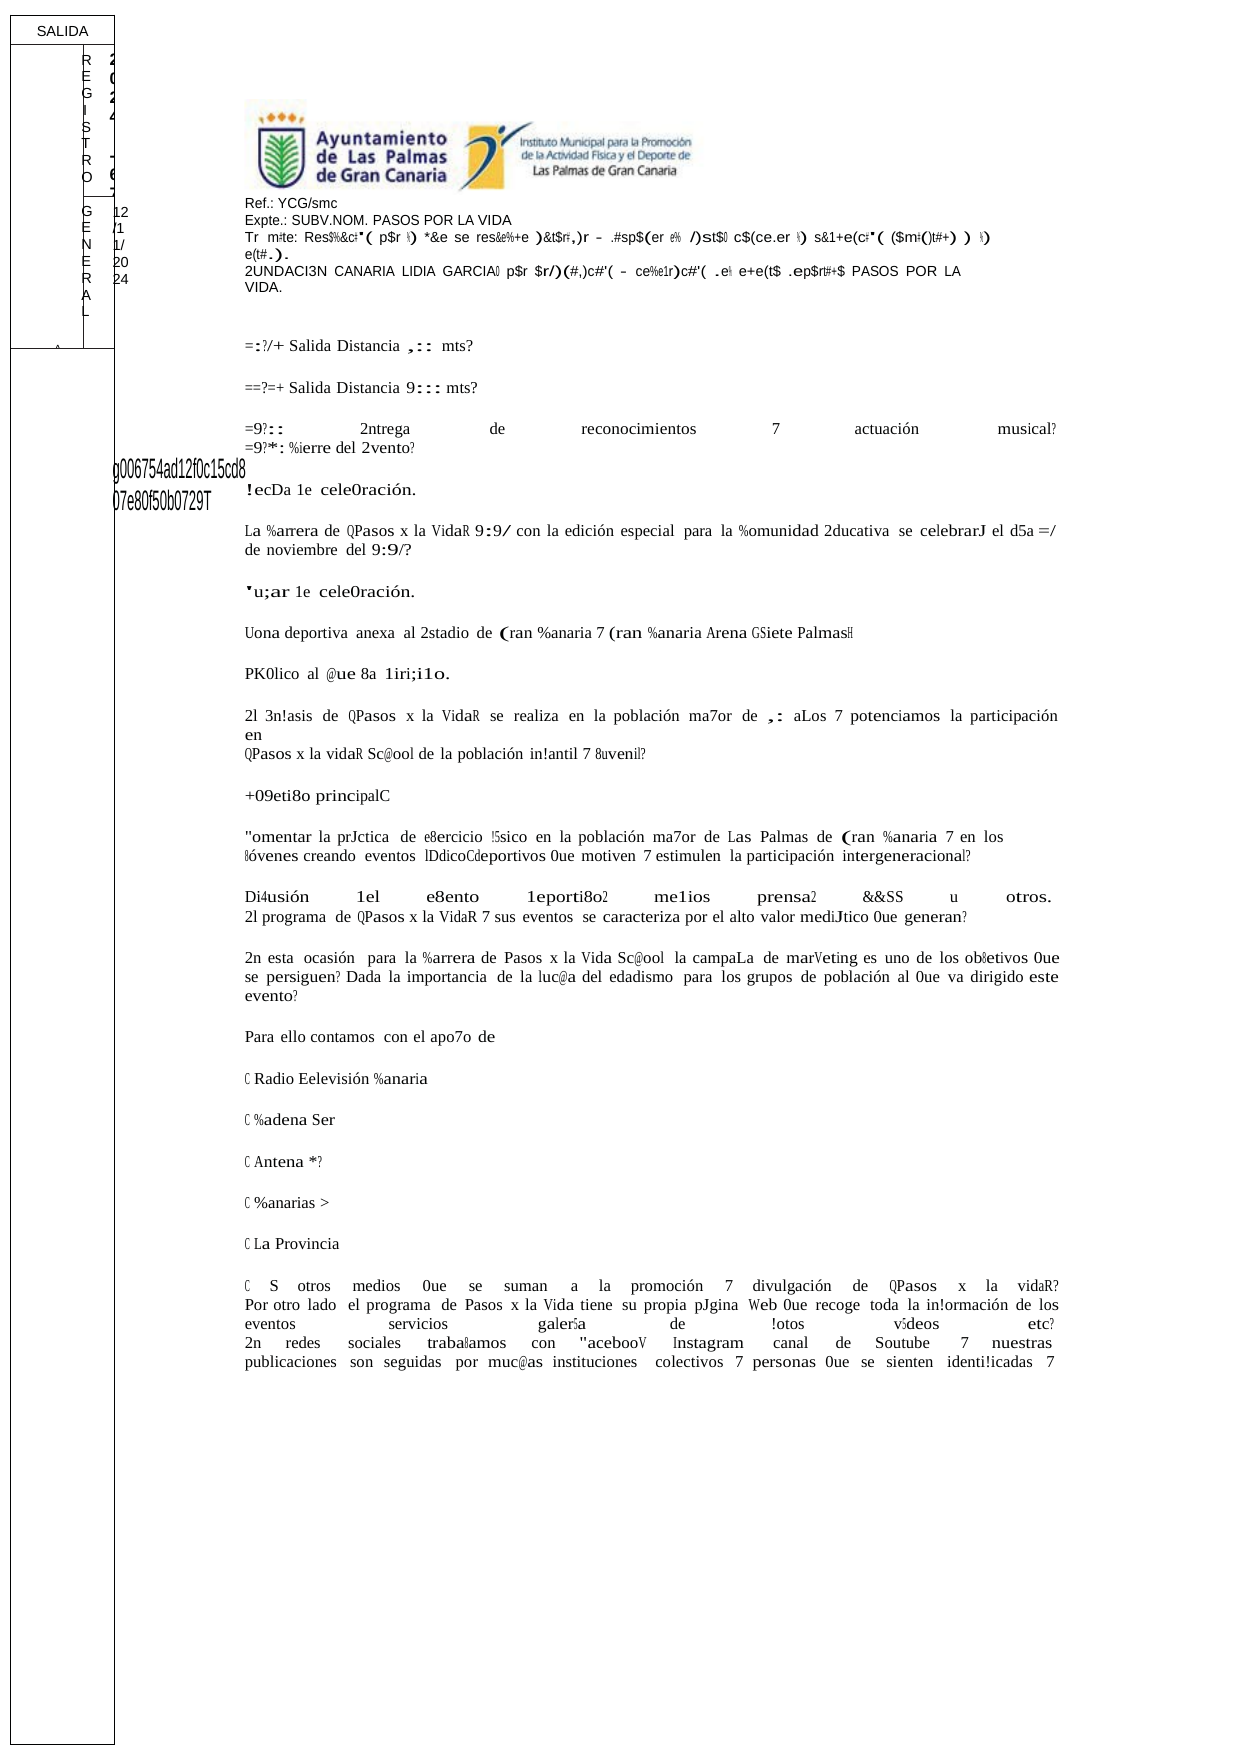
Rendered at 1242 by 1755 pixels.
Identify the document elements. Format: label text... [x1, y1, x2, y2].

text C %adena Ser [244, 1110, 342, 1129]
text C Antena *? [244, 1151, 328, 1171]
text C Radio Eelevisión %anaria [244, 1069, 431, 1088]
text C %anarias > [244, 1193, 335, 1212]
text =9?*: %ierre del 2vento? [244, 438, 420, 457]
text Di4usión 1el e8ento 1eporti8o2 me1ios prensa2 &&SS u otros. [244, 887, 1060, 906]
text 2UNDACI3N CANARIA LIDIA GARCIA0 p$r $r/)(#,)c#'( - ce%e1r)c#'( .e% e+e(t$ .ep$rt#+$ PASOS POR LA VIDA. [244, 262, 961, 296]
text Tr m#te: Res$%&c#'( p$r %) *&e se res&e%+e )&t$r#,)r - .#sp$(er e% /)st$0 c$(ce.er %) s&1+e(c#'( ($m#()t#+) ) %) e(t#.). [244, 229, 991, 262]
text C La Provincia [244, 1234, 344, 1253]
text "omentar la prJctica de e8ercicio !5sico en la población ma7or de Las Palmas de (ran %anaria 7 en los 8óvenes creando eventos lDdicoCdeportivos 0ue motiven 7 estimulen la participación intergeneracional? [244, 827, 1059, 865]
text !ecDa 1e cele0ración. [244, 479, 423, 499]
text 2n esta ocasión para la %arrera de Pasos x la Vida Sc@ool la campaLa de marVeting es uno de los ob8etivos 0ue se persiguen? Dada la importancia de la luc@a del edadismo para los grupos de población al 0ue va dirigido este evento? [244, 948, 1061, 1005]
text QPasos x la vidaR Sc@ool de la población in!antil 7 8uvenil? [244, 744, 651, 763]
text Ref.: YCG/smc [244, 195, 342, 212]
text de noviembre del 9:9/? [244, 540, 418, 559]
table_header SALIDA [11, 16, 114, 44]
text =9?:: 2ntrega de reconocimientos 7 actuación musical? [244, 419, 1061, 438]
text +09eti8o principalC [244, 785, 397, 804]
text 2l 3n!asis de QPasos x la VidaR se realiza en la población ma7or de ,: aLos 7 potenciamos la participación en [244, 706, 1059, 744]
text Expte.: SUBV.NOM. PASOS POR LA VIDA [244, 212, 514, 228]
table_cell COPIA AUTÉNTICA que puede ser comprobada mediante el Código Seguro de Verificación en http://sedeelectronica.laspalmasgc.es/valDoc/index.jsp g006754ad12f0c15cd807e80f50b0729T [11, 349, 114, 1744]
text ==?=+ Salida Distancia 9::: mts? [244, 377, 483, 397]
text Uona deportiva anexa al 2stadio de (ran %anaria 7 (ran %anaria Arena GSiete PalmasH [244, 623, 858, 642]
table_cell 12/11/2024 [84, 197, 114, 348]
text La %arrera de QPasos x la VidaR 9:9/ con la edición especial para la %omunidad 2ducativa se celebrarJ el d5a =/ [244, 521, 1059, 540]
text =:?/+ Salida Distancia ,:: mts? [244, 336, 474, 355]
table_cell 2024 - 67864 [84, 45, 114, 196]
text C S otros medios 0ue se suman a la promoción 7 divulgación de QPasos x la vidaR? Por otro lado el programa de Pasos x la Vida tiene su propia pJgina Web 0ue recoge toda la in!ormación de los eventos servicios galer5a de !otos v5deos etc? [244, 1275, 1061, 1333]
text 2n redes sociales traba8amos con "acebooV Instagram canal de Soutube 7 nuestras publicaciones son seguidas por muc@as instituciones colectivos 7 personas 0ue se sienten identi!icadas 7 [244, 1333, 1061, 1371]
text PK0lico al @ue 8a 1iri;i1o. [244, 664, 457, 683]
table_cell REGISTRO GENERAL Ayuntamiento de Las Palmas de Gran Canaria [11, 45, 83, 348]
text 'u;ar 1e cele0ración. [244, 581, 422, 601]
text Para ello contamos con el apo7o de [244, 1027, 500, 1046]
text 2l programa de QPasos x la VidaR 7 sus eventos se caracteriza por el alto valor mediJtico 0ue generan? [244, 906, 972, 926]
